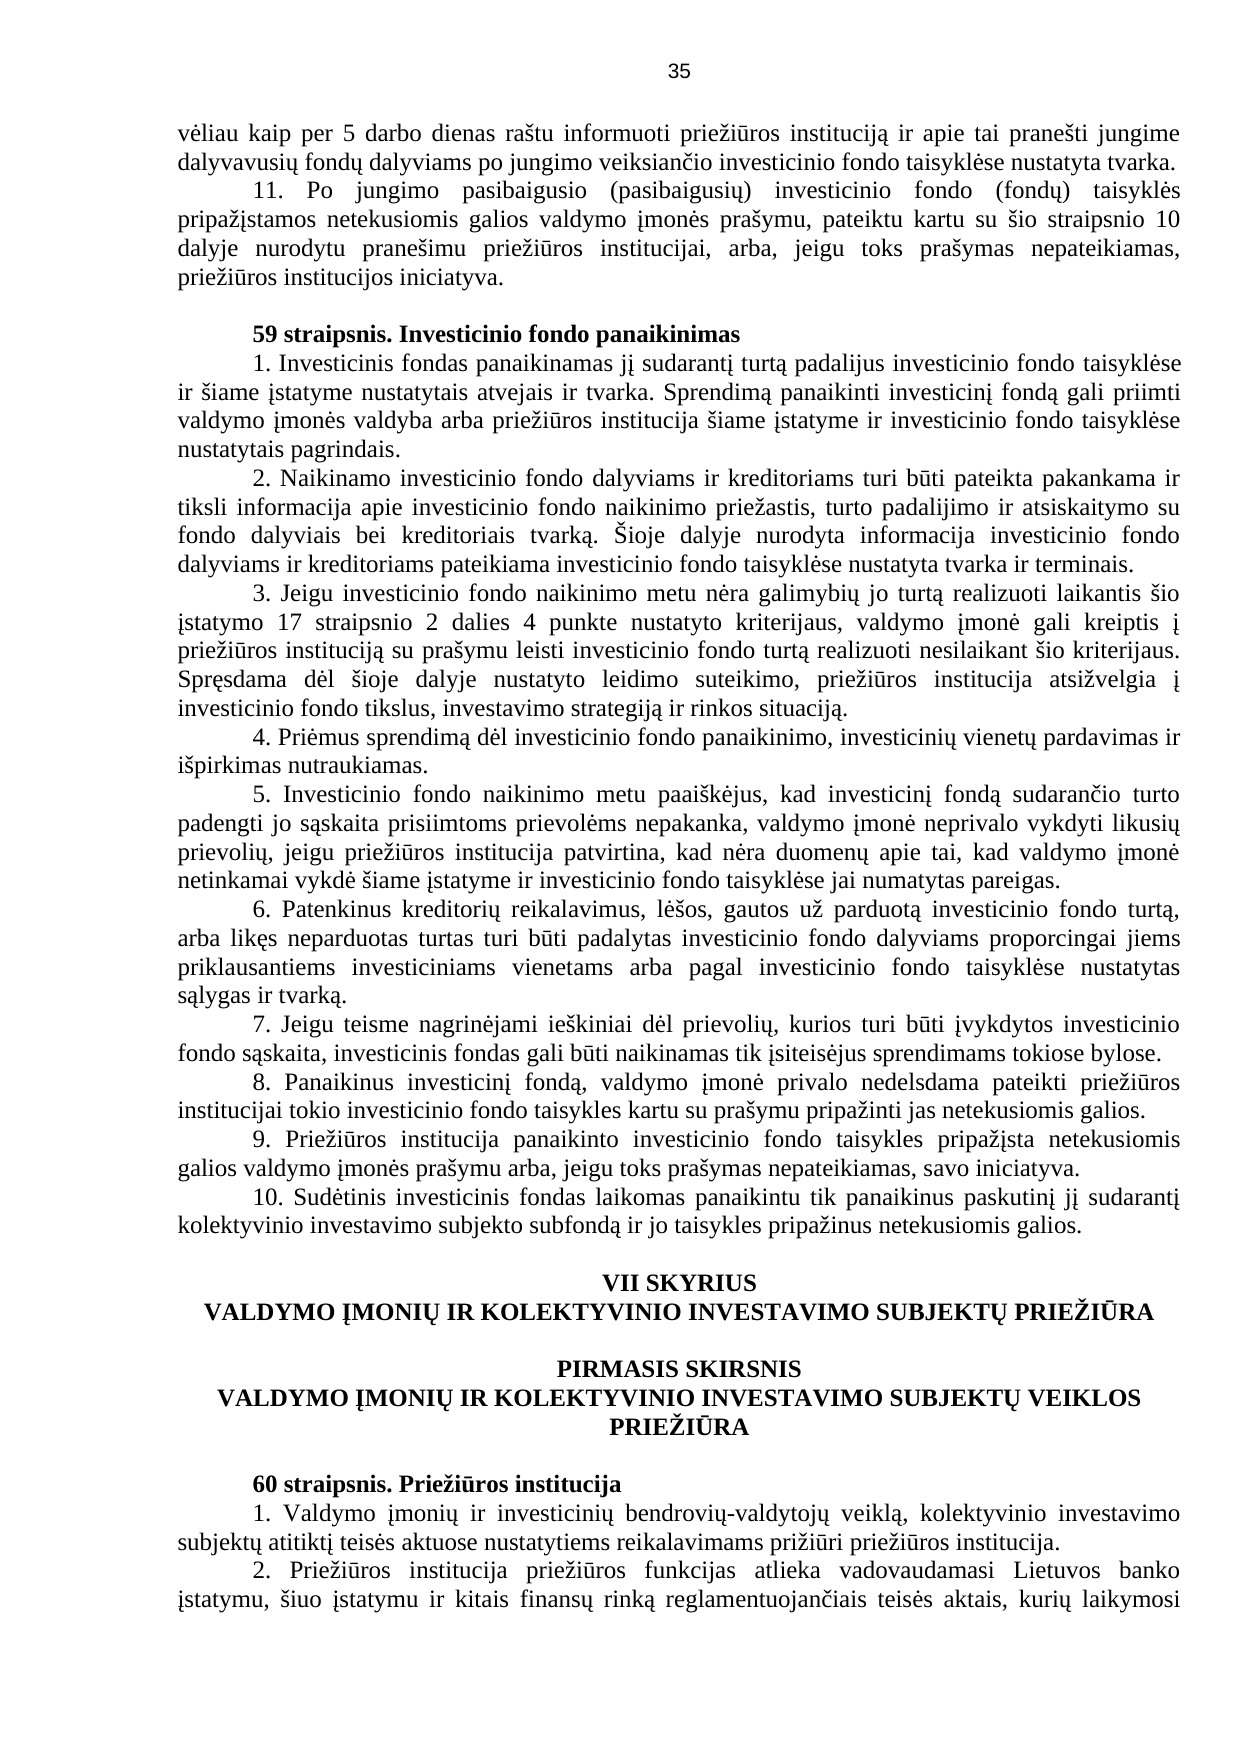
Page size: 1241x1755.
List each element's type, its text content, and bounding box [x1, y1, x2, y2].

text 1. Valdymo įmonių ir investicinių bendrovių-valdytojų veiklą, kolektyvinio investavimo subjektų atitiktį teisės aktuose nustatytiems reikalavimams prižiūri priežiūros institucija. [177, 1498, 1181, 1556]
text 59 straipsnis. Investicinio fondo panaikinimas [177, 319, 1181, 348]
text VALDYMO ĮMONIŲ IR KOLEKTYVINIO INVESTAVIMO SUBJEKTŲ VEIKLOS PRIEŽIŪRA [177, 1383, 1181, 1441]
text PIRMASIS SKIRSNIS [177, 1354, 1181, 1383]
text 60 straipsnis. Priežiūros institucija [177, 1469, 1181, 1498]
text 7. Jeigu teisme nagrinėjami ieškiniai dėl prievolių, kurios turi būti įvykdytos investicinio fondo sąskaita, investicinis fondas gali būti naikinamas tik įsiteisėjus sprendimams tokiose bylose. [177, 1009, 1181, 1067]
text 10. Sudėtinis investicinis fondas laikomas panaikintu tik panaikinus paskutinį jį sudarantį kolektyvinio investavimo subjekto subfondą ir jo taisykles pripažinus netekusiomis galios. [177, 1182, 1181, 1239]
text 2. Naikinamo investicinio fondo dalyviams ir kreditoriams turi būti pateikta pakankama ir tiksli informacija apie investicinio fondo naikinimo priežastis, turto padalijimo ir atsiskaitymo su fondo dalyviais bei kreditoriais tvarką. Šioje dalyje nurodyta informacija investicinio fondo dalyviams ir kreditoriams pateikiama investicinio fondo taisyklėse nustatyta tvarka ir terminais. [177, 463, 1181, 578]
text VALDYMO ĮMONIŲ IR KOLEKTYVINIO INVESTAVIMO SUBJEKTŲ PRIEŽIŪRA [177, 1297, 1181, 1326]
text 4. Priėmus sprendimą dėl investicinio fondo panaikinimo, investicinių vienetų pardavimas ir išpirkimas nutraukiamas. [177, 722, 1181, 779]
text 1. Investicinis fondas panaikinamas jį sudarantį turtą padalijus investicinio fondo taisyklėse ir šiame įstatyme nustatytais atvejais ir tvarka. Sprendimą panaikinti investicinį fondą gali priimti valdymo įmonės valdyba arba priežiūros institucija šiame įstatyme ir investicinio fondo taisyklėse nustatytais pagrindais. [177, 348, 1181, 463]
text 8. Panaikinus investicinį fondą, valdymo įmonė privalo nedelsdama pateikti priežiūros institucijai tokio investicinio fondo taisykles kartu su prašymu pripažinti jas netekusiomis galios. [177, 1067, 1181, 1124]
text 6. Patenkinus kreditorių reikalavimus, lėšos, gautos už parduotą investicinio fondo turtą, arba likęs neparduotas turtas turi būti padalytas investicinio fondo dalyviams proporcingai jiems priklausantiems investiciniams vienetams arba pagal investicinio fondo taisyklėse nustatytas sąlygas ir tvarką. [177, 894, 1181, 1009]
text 2. Priežiūros institucija priežiūros funkcijas atlieka vadovaudamasi Lietuvos banko įstatymu, šiuo įstatymu ir kitais finansų rinką reglamentuojančiais teisės aktais, kurių laikymosi [177, 1556, 1181, 1613]
text vėliau kaip per 5 darbo dienas raštu informuoti priežiūros instituciją ir apie tai pranešti jungime dalyvavusių fondų dalyviams po jungimo veiksiančio investicinio fondo taisyklėse nustatyta tvarka. [177, 118, 1181, 176]
text 3. Jeigu investicinio fondo naikinimo metu nėra galimybių jo turtą realizuoti laikantis šio įstatymo 17 straipsnio 2 dalies 4 punkte nustatyto kriterijaus, valdymo įmonė gali kreiptis į priežiūros instituciją su prašymu leisti investicinio fondo turtą realizuoti nesilaikant šio kriterijaus. Spręsdama dėl šioje dalyje nustatyto leidimo suteikimo, priežiūros institucija atsižvelgia į investicinio fondo tikslus, investavimo strategiją ir rinkos situaciją. [177, 578, 1181, 722]
text 5. Investicinio fondo naikinimo metu paaiškėjus, kad investicinį fondą sudarančio turto padengti jo sąskaita prisiimtoms prievolėms nepakanka, valdymo įmonė neprivalo vykdyti likusių prievolių, jeigu priežiūros institucija patvirtina, kad nėra duomenų apie tai, kad valdymo įmonė netinkamai vykdė šiame įstatyme ir investicinio fondo taisyklėse jai numatytas pareigas. [177, 779, 1181, 894]
text VII SKYRIUS [177, 1268, 1181, 1297]
text 11. Po jungimo pasibaigusio (pasibaigusių) investicinio fondo (fondų) taisyklės pripažįstamos netekusiomis galios valdymo įmonės prašymu, pateiktu kartu su šio straipsnio 10 dalyje nurodytu pranešimu priežiūros institucijai, arba, jeigu toks prašymas nepateikiamas, priežiūros institucijos iniciatyva. [177, 176, 1181, 291]
text 9. Priežiūros institucija panaikinto investicinio fondo taisykles pripažįsta netekusiomis galios valdymo įmonės prašymu arba, jeigu toks prašymas nepateikiamas, savo iniciatyva. [177, 1124, 1181, 1182]
